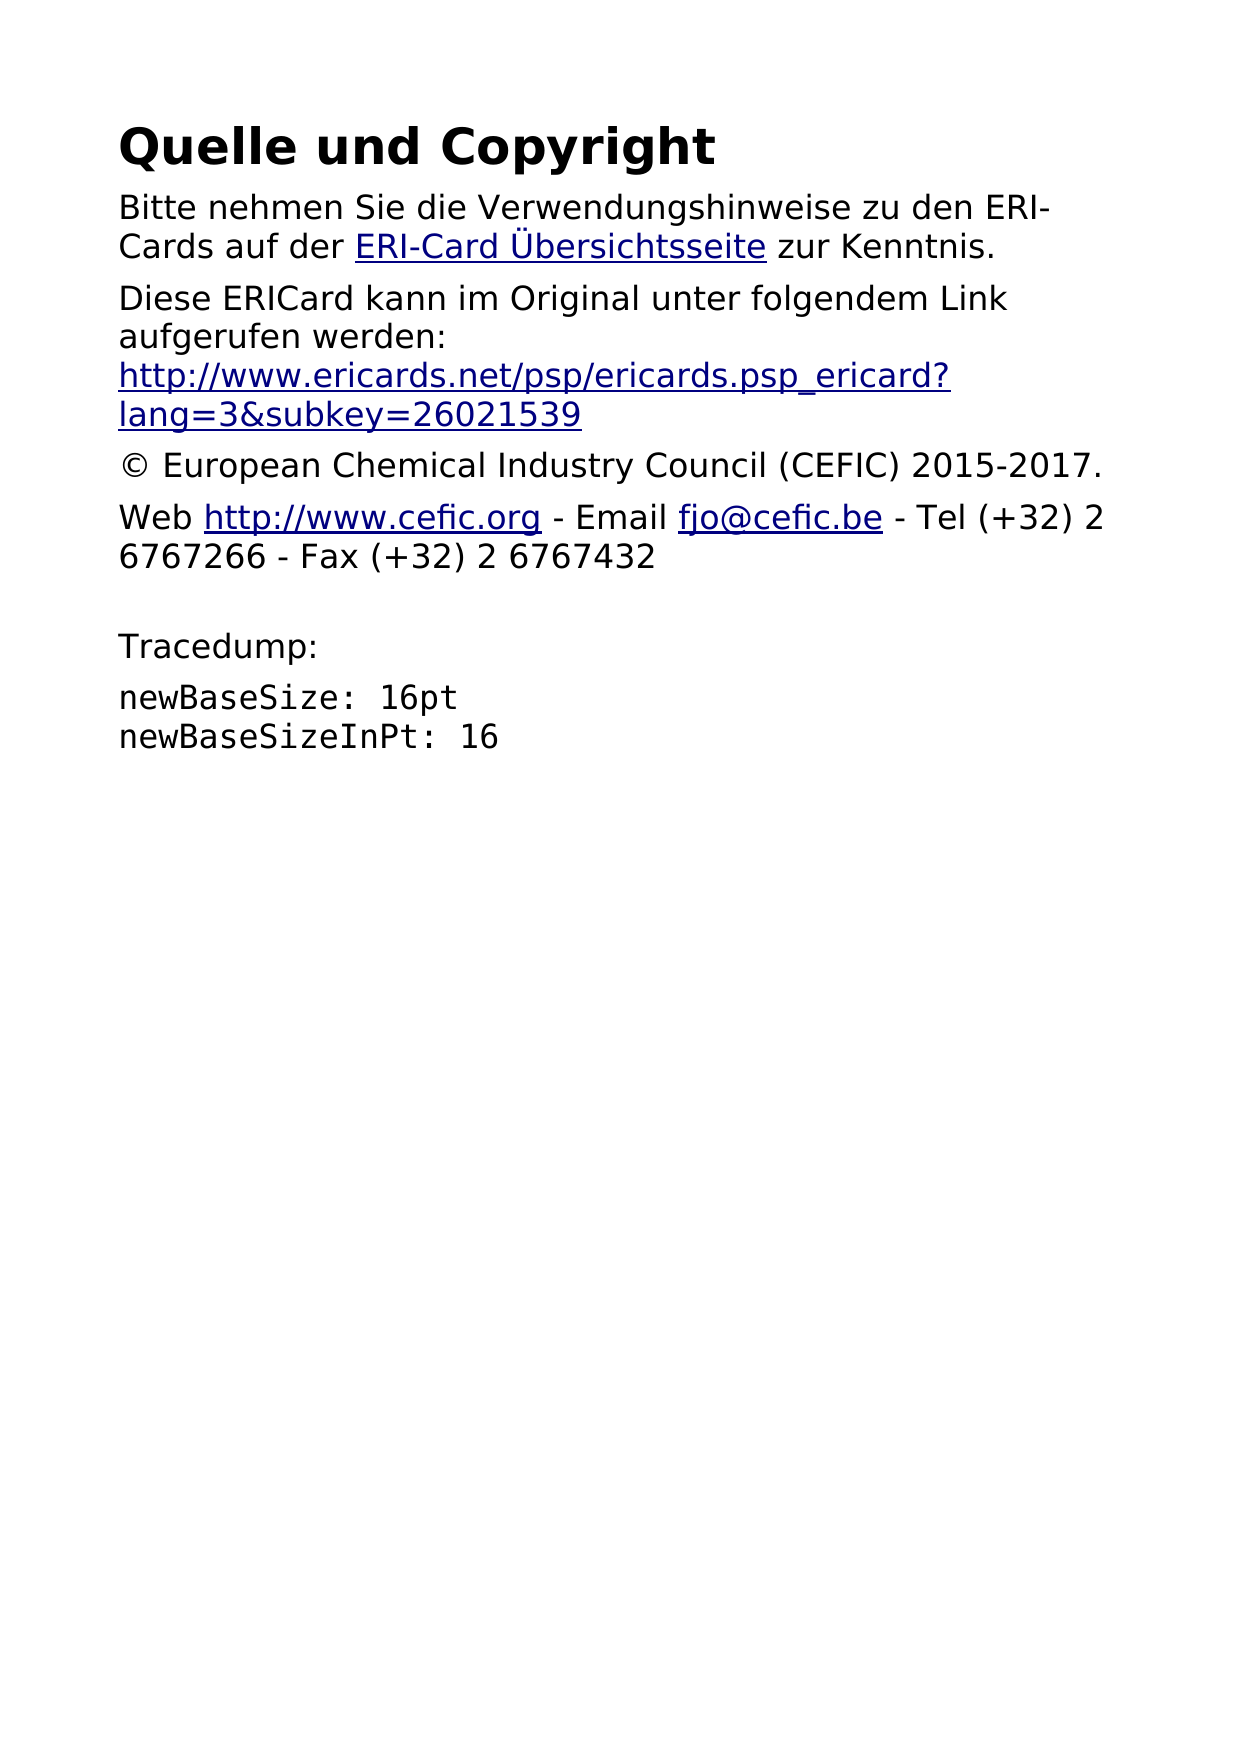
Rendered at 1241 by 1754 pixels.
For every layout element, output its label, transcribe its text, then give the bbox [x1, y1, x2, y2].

subtitle Quelle und Copyright [118, 118, 1122, 176]
text newBaseSize: 16pt newBaseSizeInPt: 16 [118, 679, 1122, 756]
text Web http://www.cefic.org - Email fjo@cefic.be - Tel (+32) 2 6767266 - Fax (+32) 2 6767432 [118, 498, 1122, 576]
text © European Chemical Industry Council (CEFIC) 2015-2017. [118, 447, 1122, 486]
text Diese ERICard kann im Original unter folgendem Link aufgerufen werden: http://www.ericards.net/psp/ericards.psp_ericard?lang=3&subkey=26021539 [118, 279, 1122, 434]
text Bitte nehmen Sie die Verwendungshinweise zu den ERI-Cards auf der ERI-Card Übersichtsseite zur Kenntnis. [118, 189, 1122, 267]
text Tracedump: [118, 588, 1122, 666]
